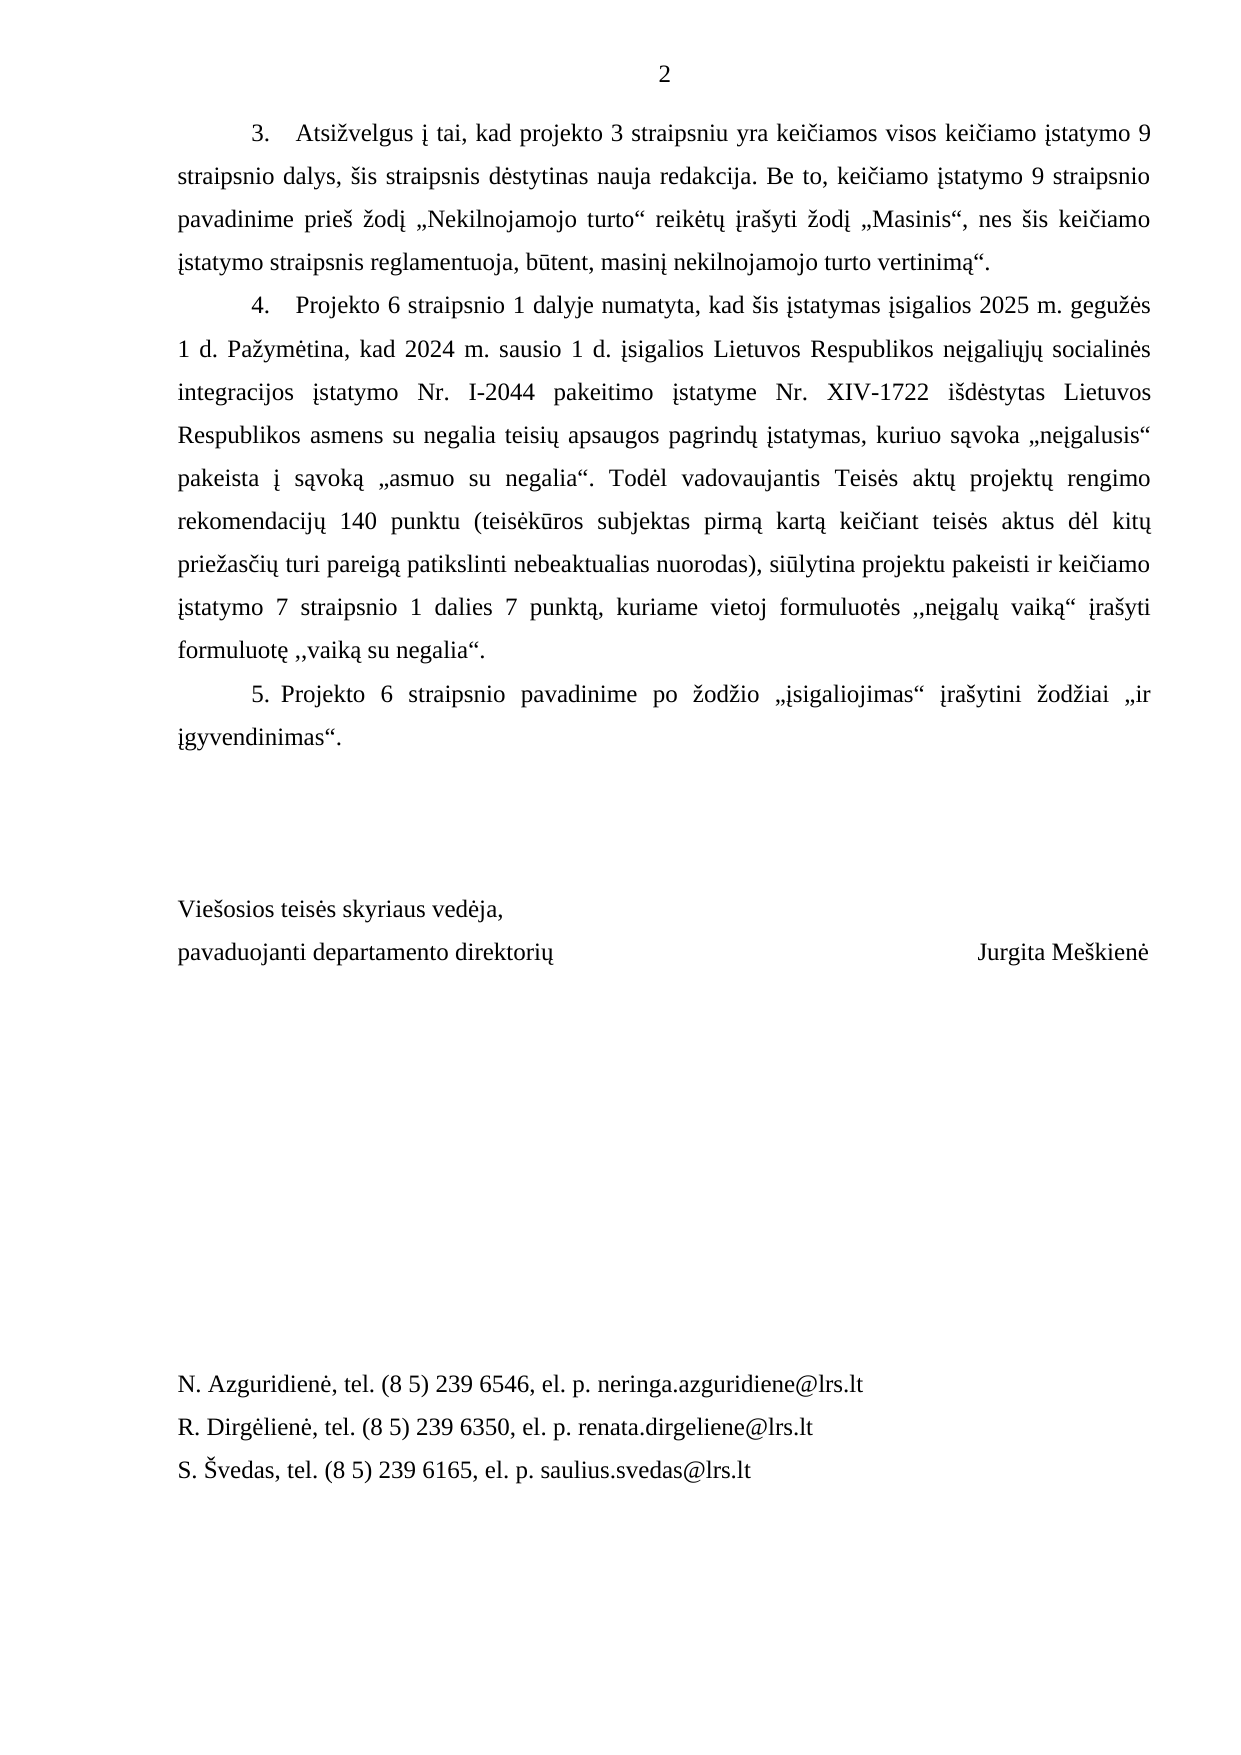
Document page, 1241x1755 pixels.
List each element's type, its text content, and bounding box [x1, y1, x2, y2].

text N. Azguridienė, tel. (8 5) 239 6546, el. p. neringa.azguridiene@lrs.lt [177, 1369, 1152, 1397]
text Viešosios teisės skyriaus vedėja, [177, 894, 1152, 923]
list Projekto 6 straipsnio 1 dalyje numatyta, kad šis įstatymas įsigalios 2025 m. gegužės 1 d. Pažymėtina, kad 2024 m. sausio 1 d. įsigalios Lietuvos Respublikos neįgaliųjų socialinės integracijos įstatymo Nr. I-2044 pakeitimo įstatyme Nr. XIV-1722 išdėstytas Lietuvos Respublikos asmens su negalia teisių apsaugos pagrindų įstatymas, kuriuo sąvoka „neįgalusis“ pakeista į sąvoką „asmuo su negalia“. Todėl vadovaujantis Teisės aktų projektų rengimo rekomendacijų 140 punktu (teisėkūros subjektas pirmą kartą keičiant teisės aktus dėl kitų priežasčių turi pareigą patikslinti nebeaktualias nuorodas), siūlytina projektu pakeisti ir keičiamo įstatymo 7 straipsnio 1 dalies 7 punktą, kuriame vietoj formuluotės ,,neįgalų vaiką“ įrašyti formuluotę ,,vaiką su negalia“. [177, 291, 1152, 664]
text pavaduojanti departamento direktorių Jurgita Meškienė [177, 937, 1152, 966]
text R. Dirgėlienė, tel. (8 5) 239 6350, el. p. renata.dirgeliene@lrs.lt [177, 1412, 1152, 1441]
text S. Švedas, tel. (8 5) 239 6165, el. p. saulius.svedas@lrs.lt [177, 1455, 1152, 1484]
list Projekto 6 straipsnio pavadinime po žodžio „įsigaliojimas“ įrašytini žodžiai „ir įgyvendinimas“. [177, 679, 1152, 751]
list Atsižvelgus į tai, kad projekto 3 straipsniu yra keičiamos visos keičiamo įstatymo 9 straipsnio dalys, šis straipsnis dėstytinas nauja redakcija. Be to, keičiamo įstatymo 9 straipsnio pavadinime prieš žodį „Nekilnojamojo turto“ reikėtų įrašyti žodį „Masinis“, nes šis keičiamo įstatymo straipsnis reglamentuoja, būtent, masinį nekilnojamojo turto vertinimą“. [177, 118, 1152, 276]
